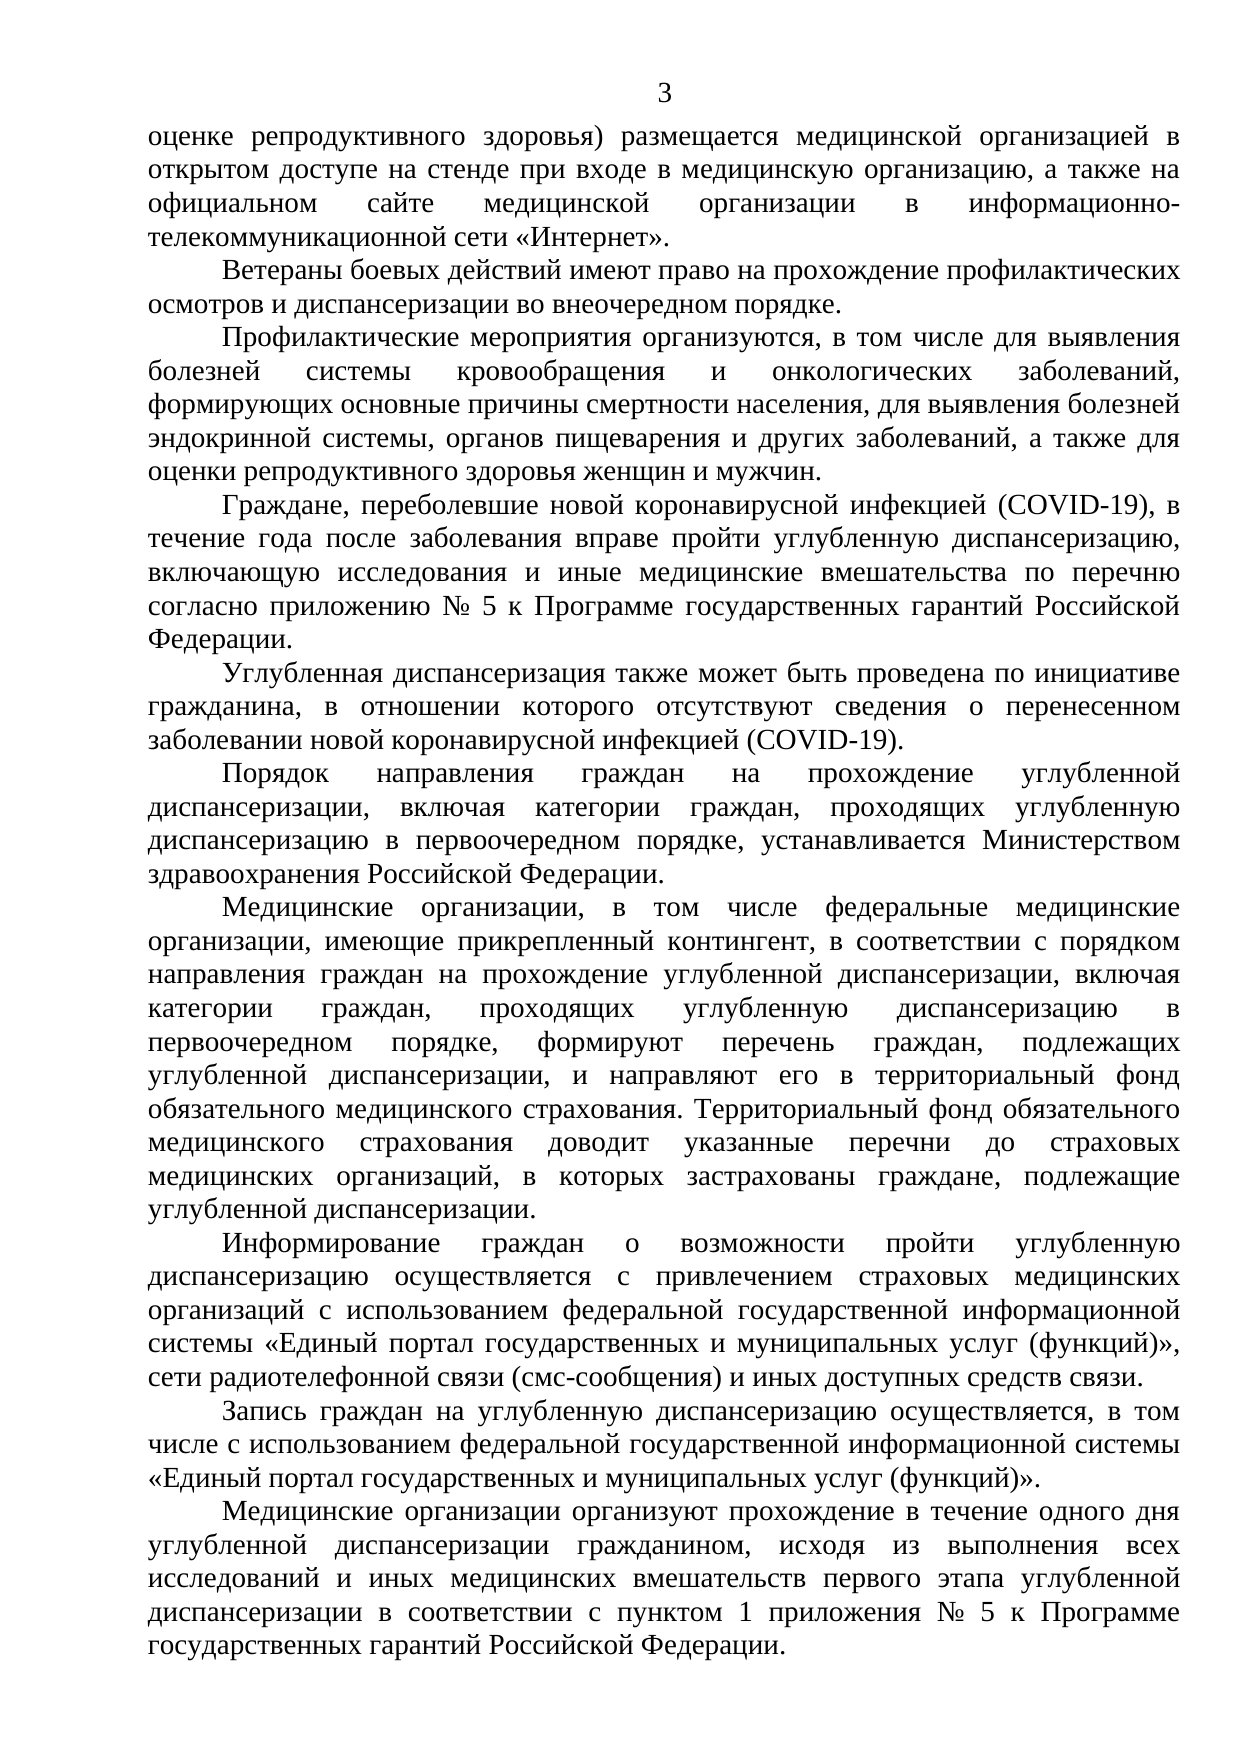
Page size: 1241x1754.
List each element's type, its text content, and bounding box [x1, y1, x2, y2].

text оценке репродуктивного здоровья) размещается медицинской организацией в открытом доступе на стенде при входе в медицинскую организацию, а также на официальном сайте медицинской организации в информационно-телекоммуникационной сети «Интернет». [148, 118, 1181, 252]
text Информирование граждан о возможности пройти углубленную диспансеризацию осуществляется с привлечением страховых медицинских организаций с использованием федеральной государственной информационной системы «Единый портал государственных и муниципальных услуг (функций)», сети радиотелефонной связи (смс-сообщения) и иных доступных средств связи. [148, 1225, 1181, 1393]
text Ветераны боевых действий имеют право на прохождение профилактических осмотров и диспансеризации во внеочередном порядке. [148, 252, 1181, 319]
text Углубленная диспансеризация также может быть проведена по инициативе гражданина, в отношении которого отсутствуют сведения о перенесенном заболевании новой коронавирусной инфекцией (COVID-19). [148, 655, 1181, 755]
text Медицинские организации организуют прохождение в течение одного дня углубленной диспансеризации гражданином, исходя из выполнения всех исследований и иных медицинских вмешательств первого этапа углубленной диспансеризации в соответствии с пунктом 1 приложения № 5 к Программе государственных гарантий Российской Федерации. [148, 1493, 1181, 1661]
text Профилактические мероприятия организуются, в том числе для выявления болезней системы кровообращения и онкологических заболеваний, формирующих основные причины смертности населения, для выявления болезней эндокринной системы, органов пищеварения и других заболеваний, а также для оценки репродуктивного здоровья женщин и мужчин. [148, 319, 1181, 487]
text Порядок направления граждан на прохождение углубленной диспансеризации, включая категории граждан, проходящих углубленную диспансеризацию в первоочередном порядке, устанавливается Министерством здравоохранения Российской Федерации. [148, 755, 1181, 889]
text Граждане, переболевшие новой коронавирусной инфекцией (COVID-19), в течение года после заболевания вправе пройти углубленную диспансеризацию, включающую исследования и иные медицинские вмешательства по перечню согласно приложению № 5 к Программе государственных гарантий Российской Федерации. [148, 487, 1181, 655]
text Медицинские организации, в том числе федеральные медицинские организации, имеющие прикрепленный контингент, в соответствии с порядком направления граждан на прохождение углубленной диспансеризации, включая категории граждан, проходящих углубленную диспансеризацию в первоочередном порядке, формируют перечень граждан, подлежащих углубленной диспансеризации, и направляют его в территориальный фонд обязательного медицинского страхования. Территориальный фонд обязательного медицинского страхования доводит указанные перечни до страховых медицинских организаций, в которых застрахованы граждане, подлежащие углубленной диспансеризации. [148, 889, 1181, 1225]
text Запись граждан на углубленную диспансеризацию осуществляется, в том числе с использованием федеральной государственной информационной системы «Единый портал государственных и муниципальных услуг (функций)». [148, 1393, 1181, 1493]
